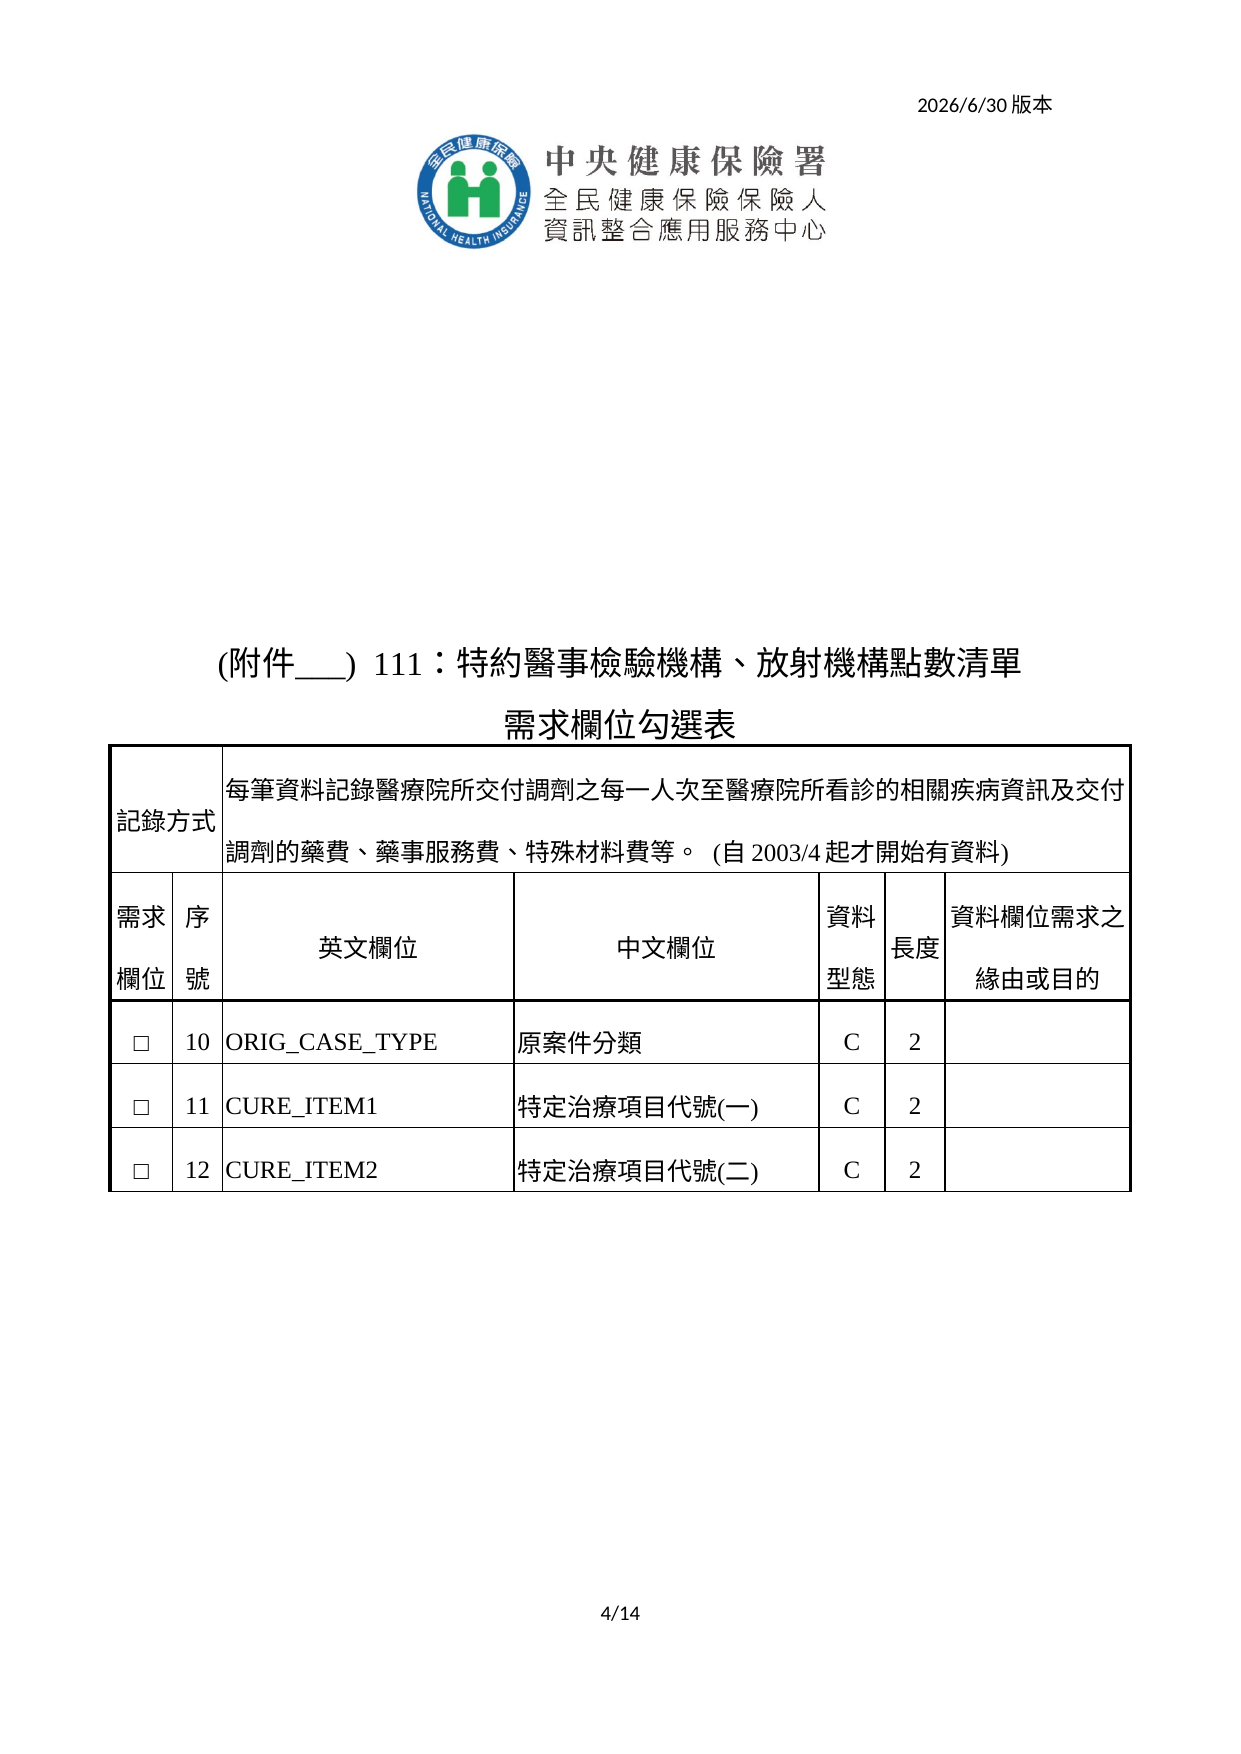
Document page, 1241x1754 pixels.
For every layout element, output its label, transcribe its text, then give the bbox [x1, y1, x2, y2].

table_cell 12 [173, 1128, 222, 1191]
table_header (附件___) 111：特約醫事檢驗機構、放射機構點數清單 需求欄位勾選表 [110, 619, 1130, 744]
table_cell □ [112, 1064, 172, 1127]
table_cell CURE_ITEM2 [223, 1128, 513, 1191]
table_cell C [820, 1002, 884, 1062]
table_cell [946, 1064, 1129, 1127]
table_cell 長度 [886, 873, 944, 998]
table_cell 資料型態 [820, 873, 884, 998]
table_cell 英文欄位 [223, 873, 513, 998]
table_cell C [820, 1128, 884, 1191]
table_cell □ [112, 1128, 172, 1191]
table_cell CURE_ITEM1 [223, 1064, 513, 1127]
table_cell □ [112, 1002, 172, 1062]
table_cell 每筆資料記錄醫療院所交付調劑之每一人次至醫療院所看診的相關疾病資訊及交付調劑的藥費、藥事服務費、特殊材料費等。 (自2003/4起才開始有資料) [223, 747, 1129, 872]
table_cell [946, 1128, 1129, 1191]
table_cell 記錄方式 [112, 747, 222, 872]
table_cell 11 [173, 1064, 222, 1127]
table_cell 2 [886, 1064, 944, 1127]
table_cell 2 [886, 1128, 944, 1191]
table_cell 中文欄位 [515, 873, 818, 998]
table_cell 10 [173, 1002, 222, 1062]
table_cell 原案件分類 [515, 1002, 818, 1062]
table_cell [946, 1002, 1129, 1062]
table_cell 資料欄位需求之 緣由或目的 [946, 873, 1129, 998]
table_cell 序 號 [173, 873, 222, 998]
table_cell 2 [886, 1002, 944, 1062]
table_cell 特定治療項目代號(二) [515, 1128, 818, 1191]
table_cell C [820, 1064, 884, 1127]
table_cell 特定治療項目代號(一) [515, 1064, 818, 1127]
table_cell ORIG_CASE_TYPE [223, 1002, 513, 1062]
table_cell 需求欄位 [112, 873, 172, 998]
